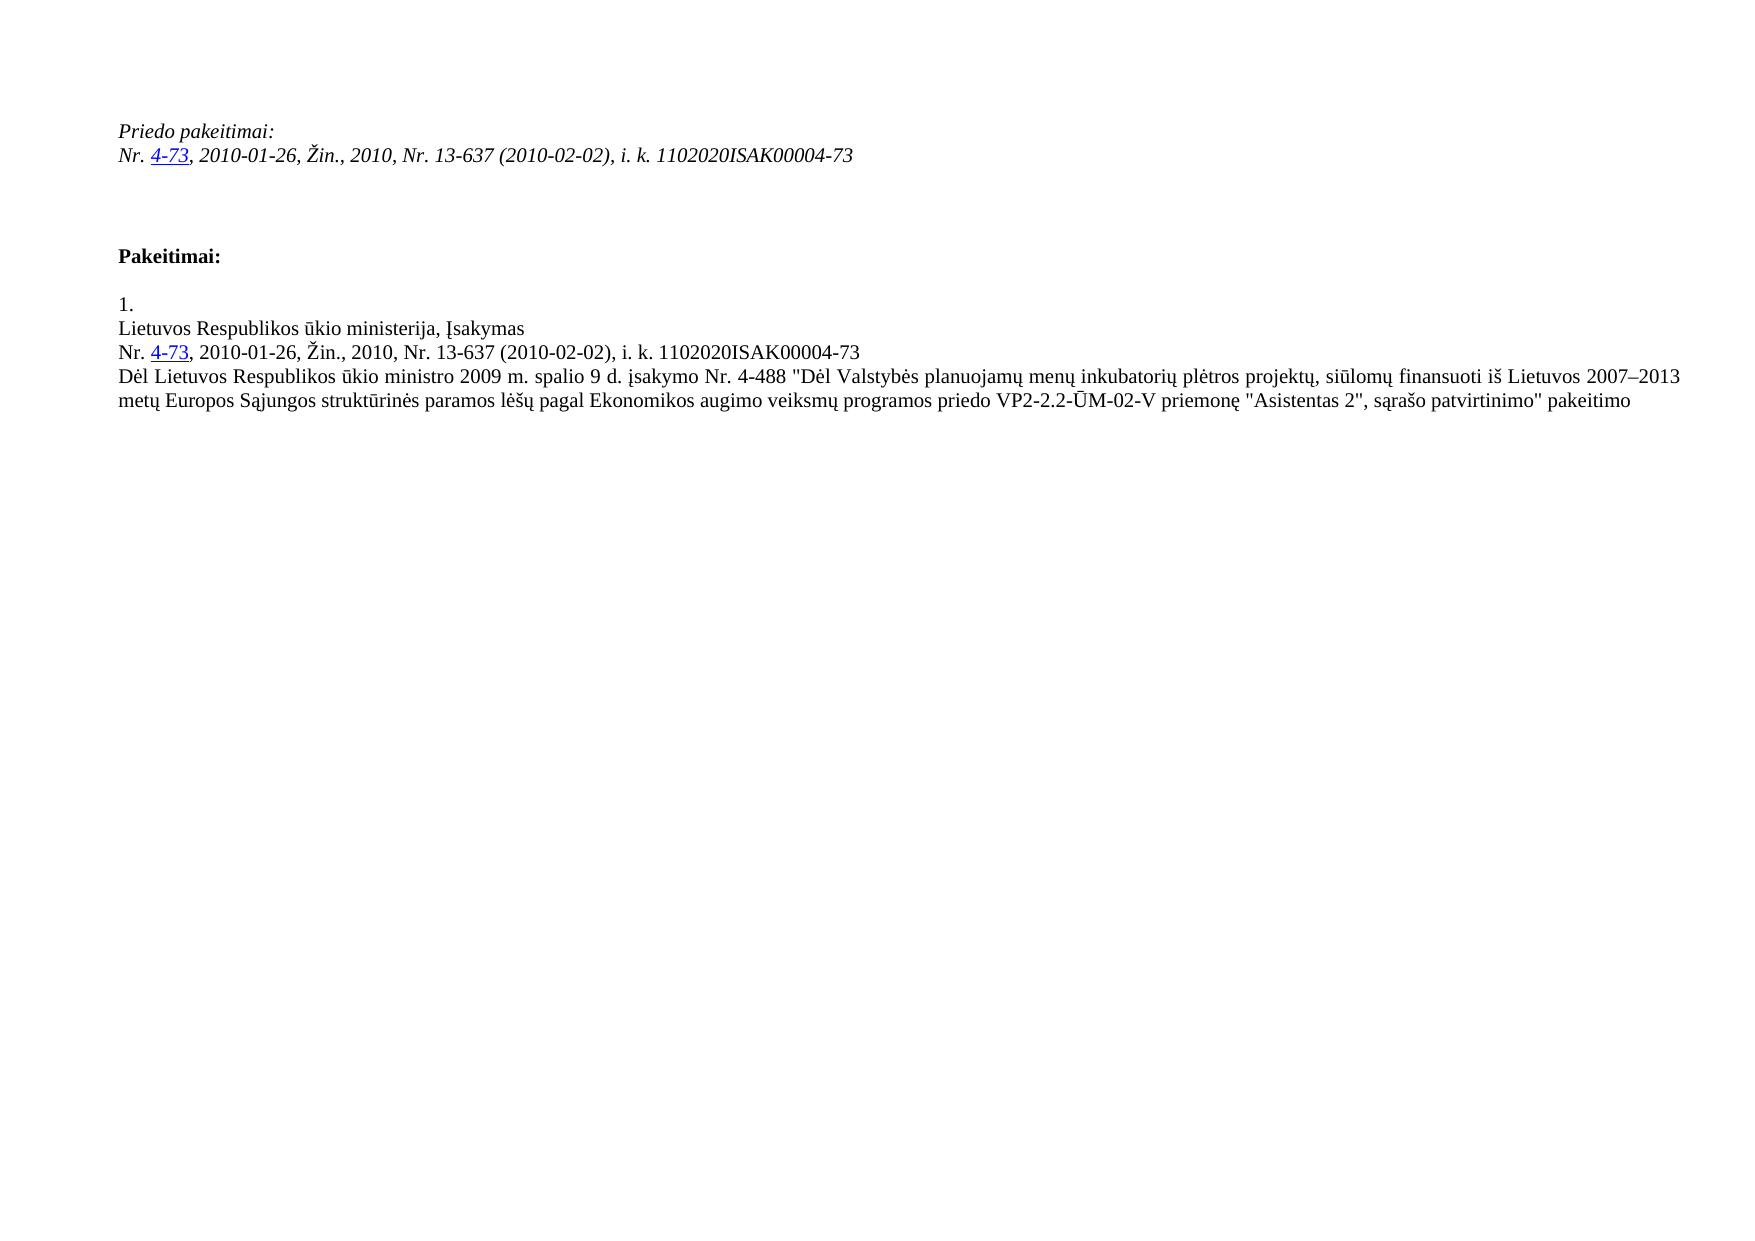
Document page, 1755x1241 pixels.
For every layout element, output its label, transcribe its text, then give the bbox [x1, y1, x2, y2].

text Nr. 4-73, 2010-01-26, Žin., 2010, Nr. 13-637 (2010-02-02), i. k. 1102020ISAK00004-73 [118, 143, 1683, 167]
text Pakeitimai: [118, 244, 1683, 268]
text Lietuvos Respublikos ūkio ministerija, Įsakymas [118, 316, 1683, 340]
text Dėl Lietuvos Respublikos ūkio ministro 2009 m. spalio 9 d. įsakymo Nr. 4-488 "Dėl Valstybės planuojamų menų inkubatorių plėtros projektų, siūlomų finansuoti iš Lietuvos 2007–2013 metų Europos Sąjungos struktūrinės paramos lėšų pagal Ekonomikos augimo veiksmų programos priedo VP2-2.2-ŪM-02-V priemonę "Asistentas 2", sąrašo patvirtinimo" pakeitimo [118, 364, 1683, 412]
text 1. [118, 292, 1683, 316]
text Nr. 4-73, 2010-01-26, Žin., 2010, Nr. 13-637 (2010-02-02), i. k. 1102020ISAK00004-73 [118, 340, 1683, 364]
text Priedo pakeitimai: [118, 119, 1683, 143]
